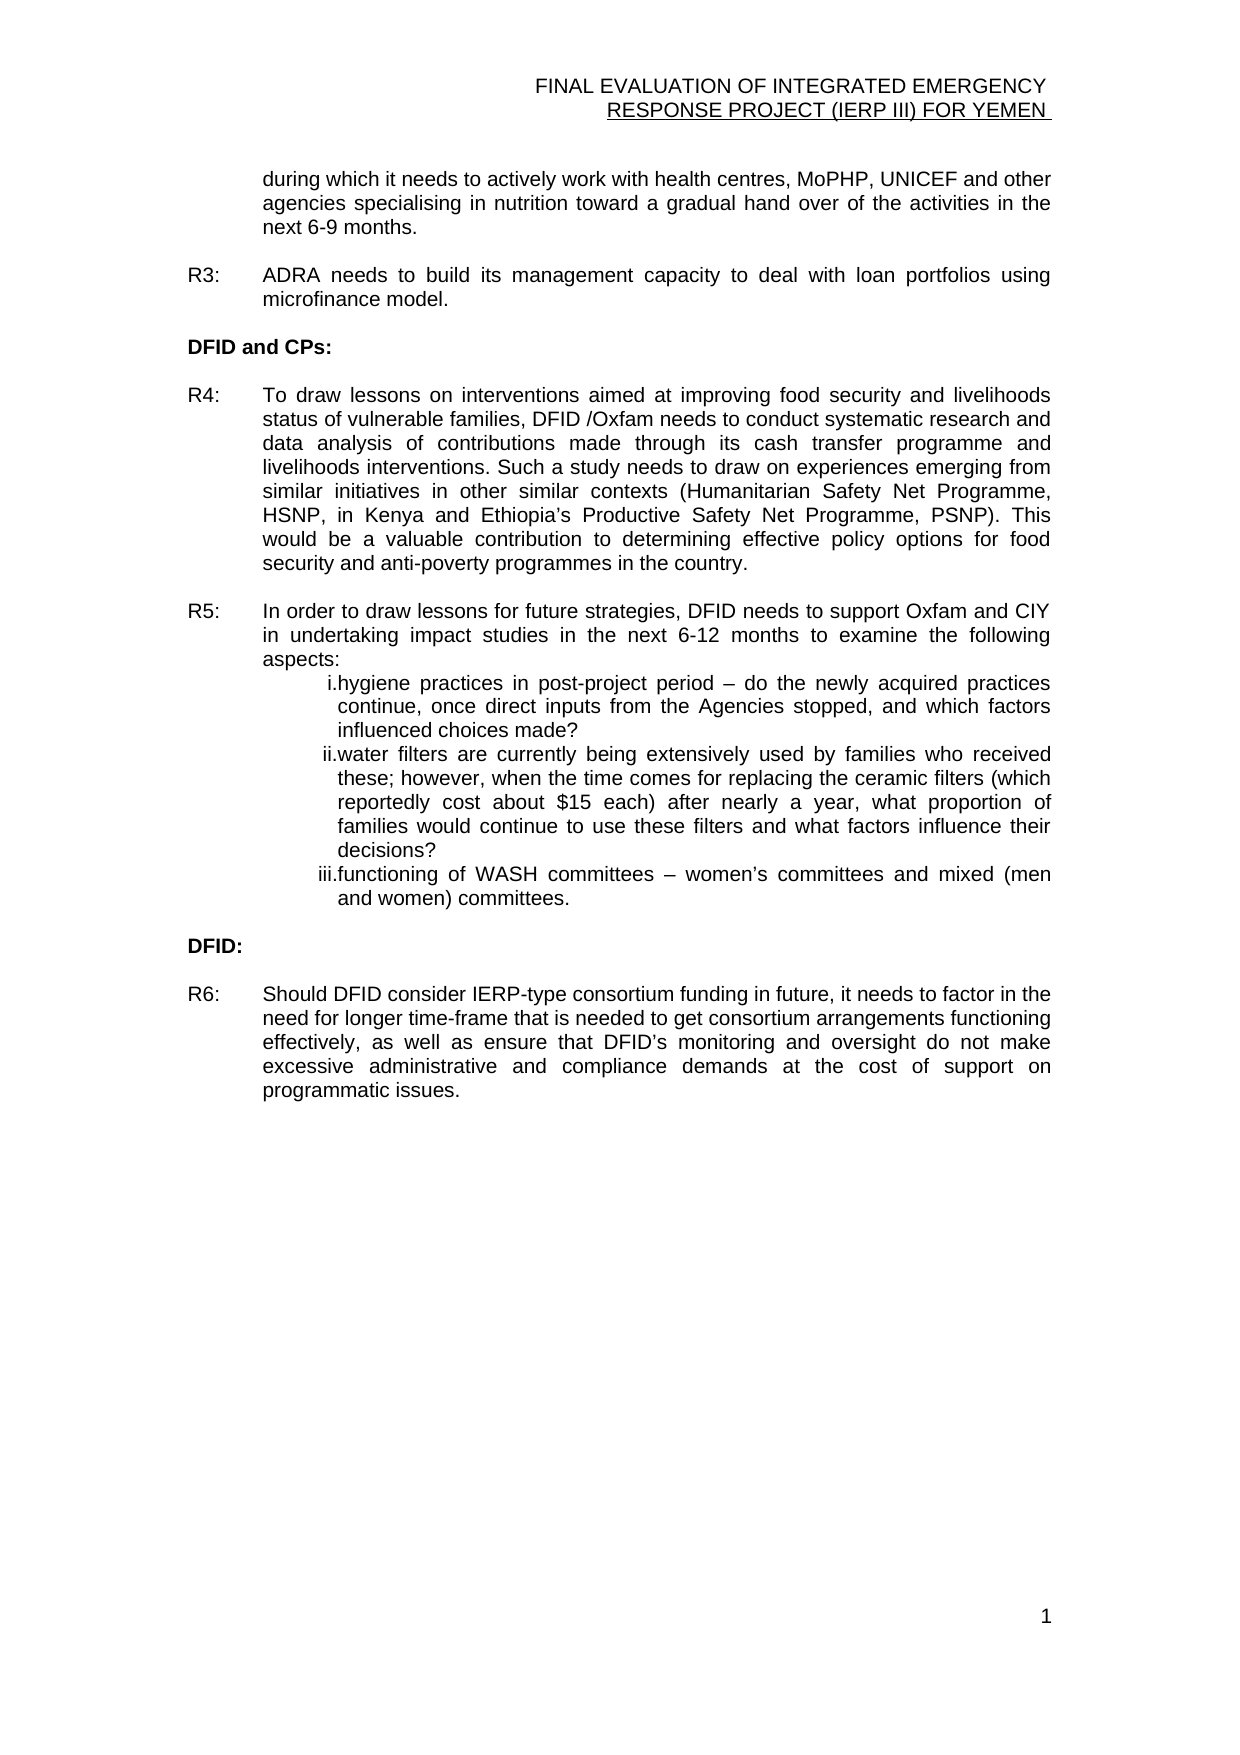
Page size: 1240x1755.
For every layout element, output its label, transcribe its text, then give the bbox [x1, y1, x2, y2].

list water filters are currently being extensively used by families who received these; however, when the time comes for replacing the ceramic filters (which reportedly cost about $15 each) after nearly a year, what proportion of families would continue to use these filters and what factors influence their decisions? [300, 742, 1052, 862]
list functioning of WASH committees – women’s committees and mixed (men and women) committees. [300, 862, 1052, 910]
text DFID and CPs: [187, 335, 1052, 359]
text R3: ADRA needs to build its management capacity to deal with loan portfolios using microfinance model. [187, 263, 1052, 311]
text R4: To draw lessons on interventions aimed at improving food security and livelihoods status of vulnerable families, DFID /Oxfam needs to conduct systematic research and data analysis of contributions made through its cash transfer programme and livelihoods interventions. Such a study needs to draw on experiences emerging from similar initiatives in other similar contexts (Humanitarian Safety Net Programme, HSNP, in Kenya and Ethiopia’s Productive Safety Net Programme, PSNP). This would be a valuable contribution to determining effective policy options for food security and anti-poverty programmes in the country. [187, 383, 1052, 574]
text DFID: [187, 934, 1052, 958]
list hygiene practices in post-project period – do the newly acquired practices continue, once direct inputs from the Agencies stopped, and which factors influenced choices made? [300, 670, 1052, 742]
text during which it needs to actively work with health centres, MoPHP, UNICEF and other agencies specialising in nutrition toward a gradual hand over of the activities in the next 6-9 months. [187, 167, 1052, 239]
text R5: In order to draw lessons for future strategies, DFID needs to support Oxfam and CIY in undertaking impact studies in the next 6-12 months to examine the following aspects: [187, 598, 1052, 670]
text R6: Should DFID consider IERP-type consortium funding in future, it needs to factor in the need for longer time-frame that is needed to get consortium arrangements functioning effectively, as well as ensure that DFID’s monitoring and oversight do not make excessive administrative and compliance demands at the cost of support on programmatic issues. [187, 982, 1052, 1102]
